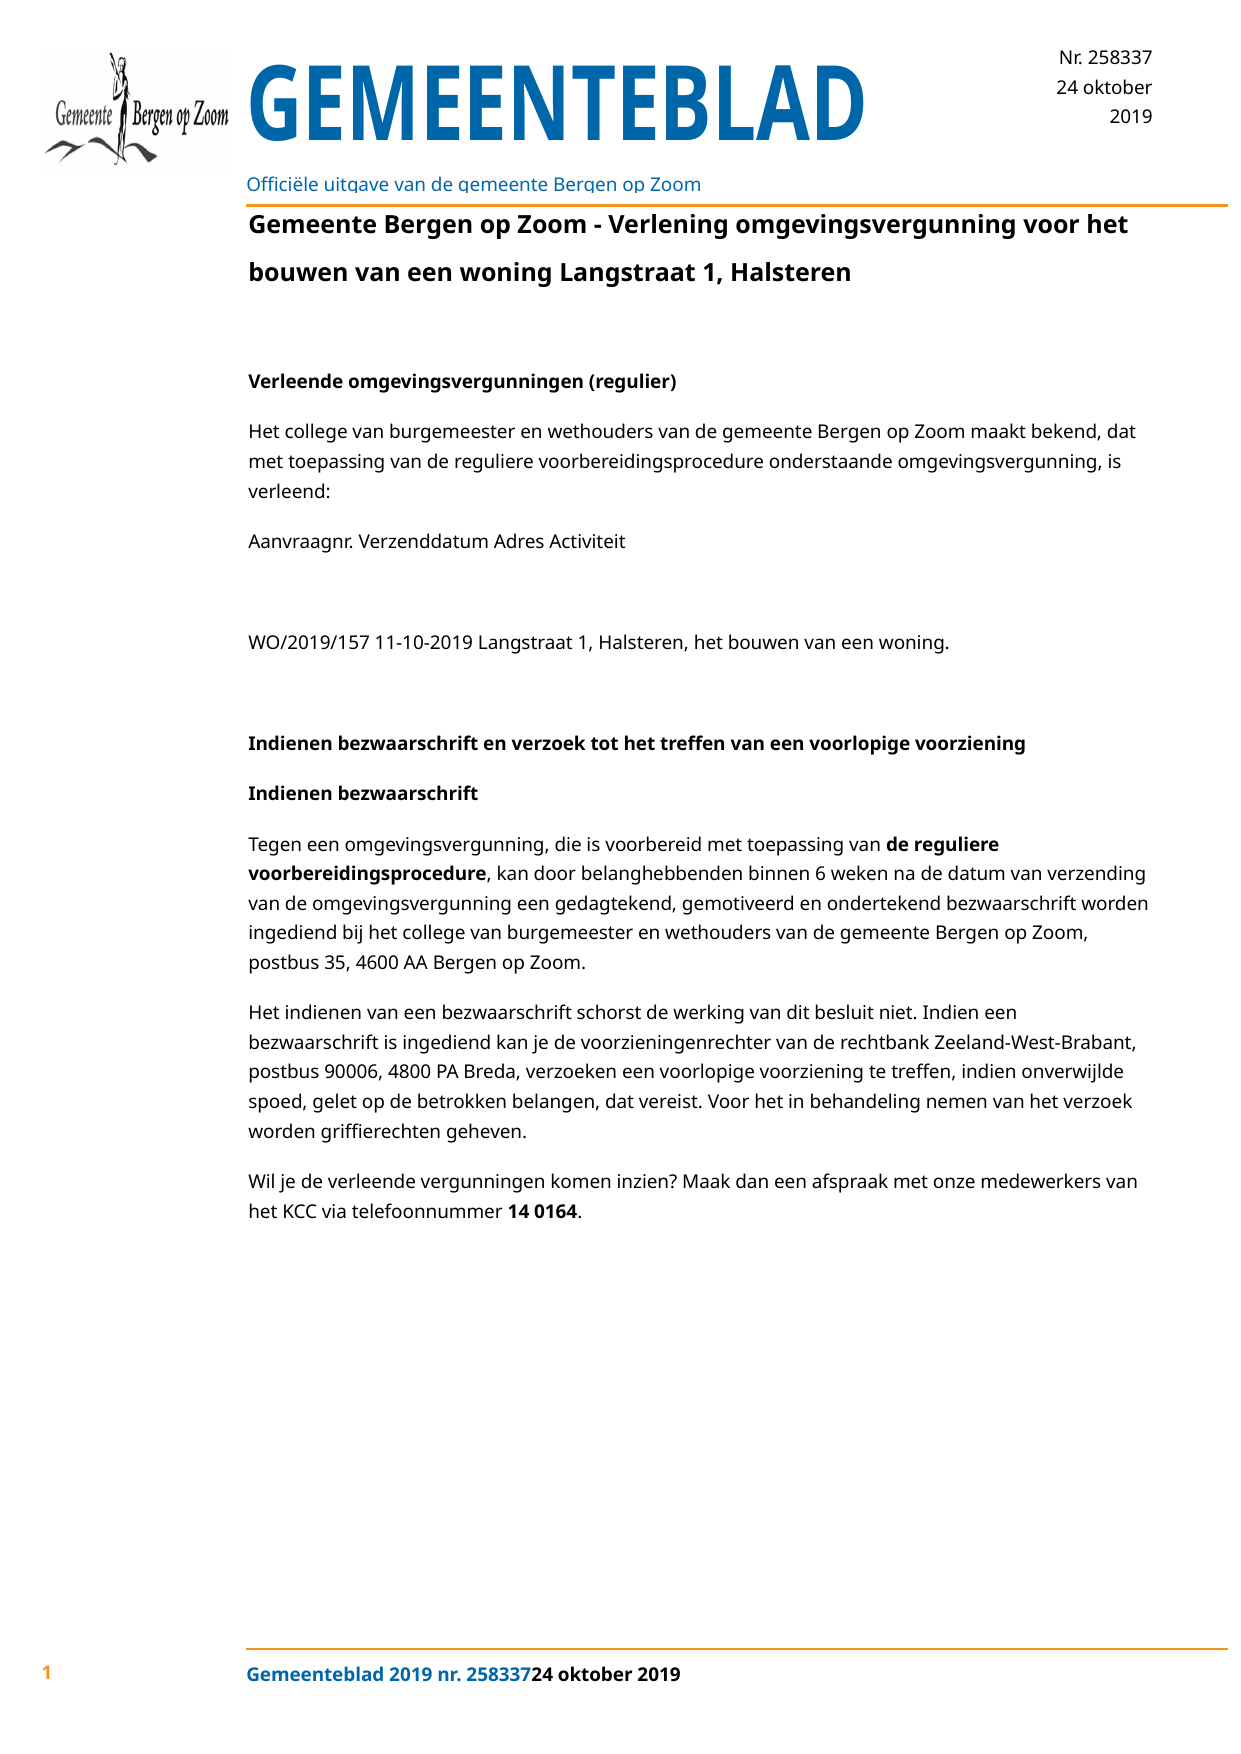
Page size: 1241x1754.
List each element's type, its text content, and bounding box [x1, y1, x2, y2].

text Tegen een omgevingsvergunning, die is voorbereid met toepassing van de reguliere voorbereidingsprocedure, kan door belanghebbenden binnen 6 weken na de datum van verzending van de omgevingsvergunning een gedagtekend, gemotiveerd en ondertekend bezwaarschrift worden ingediend bij het college van burgemeester en wethouders van de gemeente Bergen op Zoom, postbus 35, 4600 AA Bergen op Zoom. [248, 831, 1152, 975]
text Wil je de verleende vergunningen komen inzien? Maak dan een afspraak met onze medewerkers van het KCC via telefoonnummer 14 0164. [248, 1168, 1152, 1224]
text WO/2019/157 11-10-2019 Langstraat 1, Halsteren, het bouwen van een woning. [248, 629, 1152, 655]
text Indienen bezwaarschrift [248, 780, 1152, 806]
text Het indienen van een bezwaarschrift schorst de werking van dit besluit niet. Indien een bezwaarschrift is ingediend kan je de voorzieningenrechter van de rechtbank Zeeland-West-Brabant, postbus 90006, 4800 PA Breda, verzoeken een voorlopige voorziening te treffen, indien onverwijlde spoed, gelet op de betrokken belangen, dat vereist. Voor het in behandeling nemen van het verzoek worden griffierechten geheven. [248, 999, 1152, 1144]
text Gemeente Bergen op Zoom - Verlening omgevingsvergunning voor het bouwen van een woning Langstraat 1, Halsteren [248, 207, 1152, 288]
text Het college van burgemeester en wethouders van de gemeente Bergen op Zoom maakt bekend, dat met toepassing van de reguliere voorbereidingsprocedure onderstaande omgevingsvergunning, is verleend: [248, 419, 1152, 504]
text Verleende omgevingsvergunningen (regulier) [248, 368, 1152, 394]
text Indienen bezwaarschrift en verzoek tot het treffen van een voorlopige voorziening [248, 730, 1152, 756]
picture [41, 47, 231, 172]
text Aanvraagnr. Verzenddatum Adres Activiteit [248, 528, 1152, 554]
